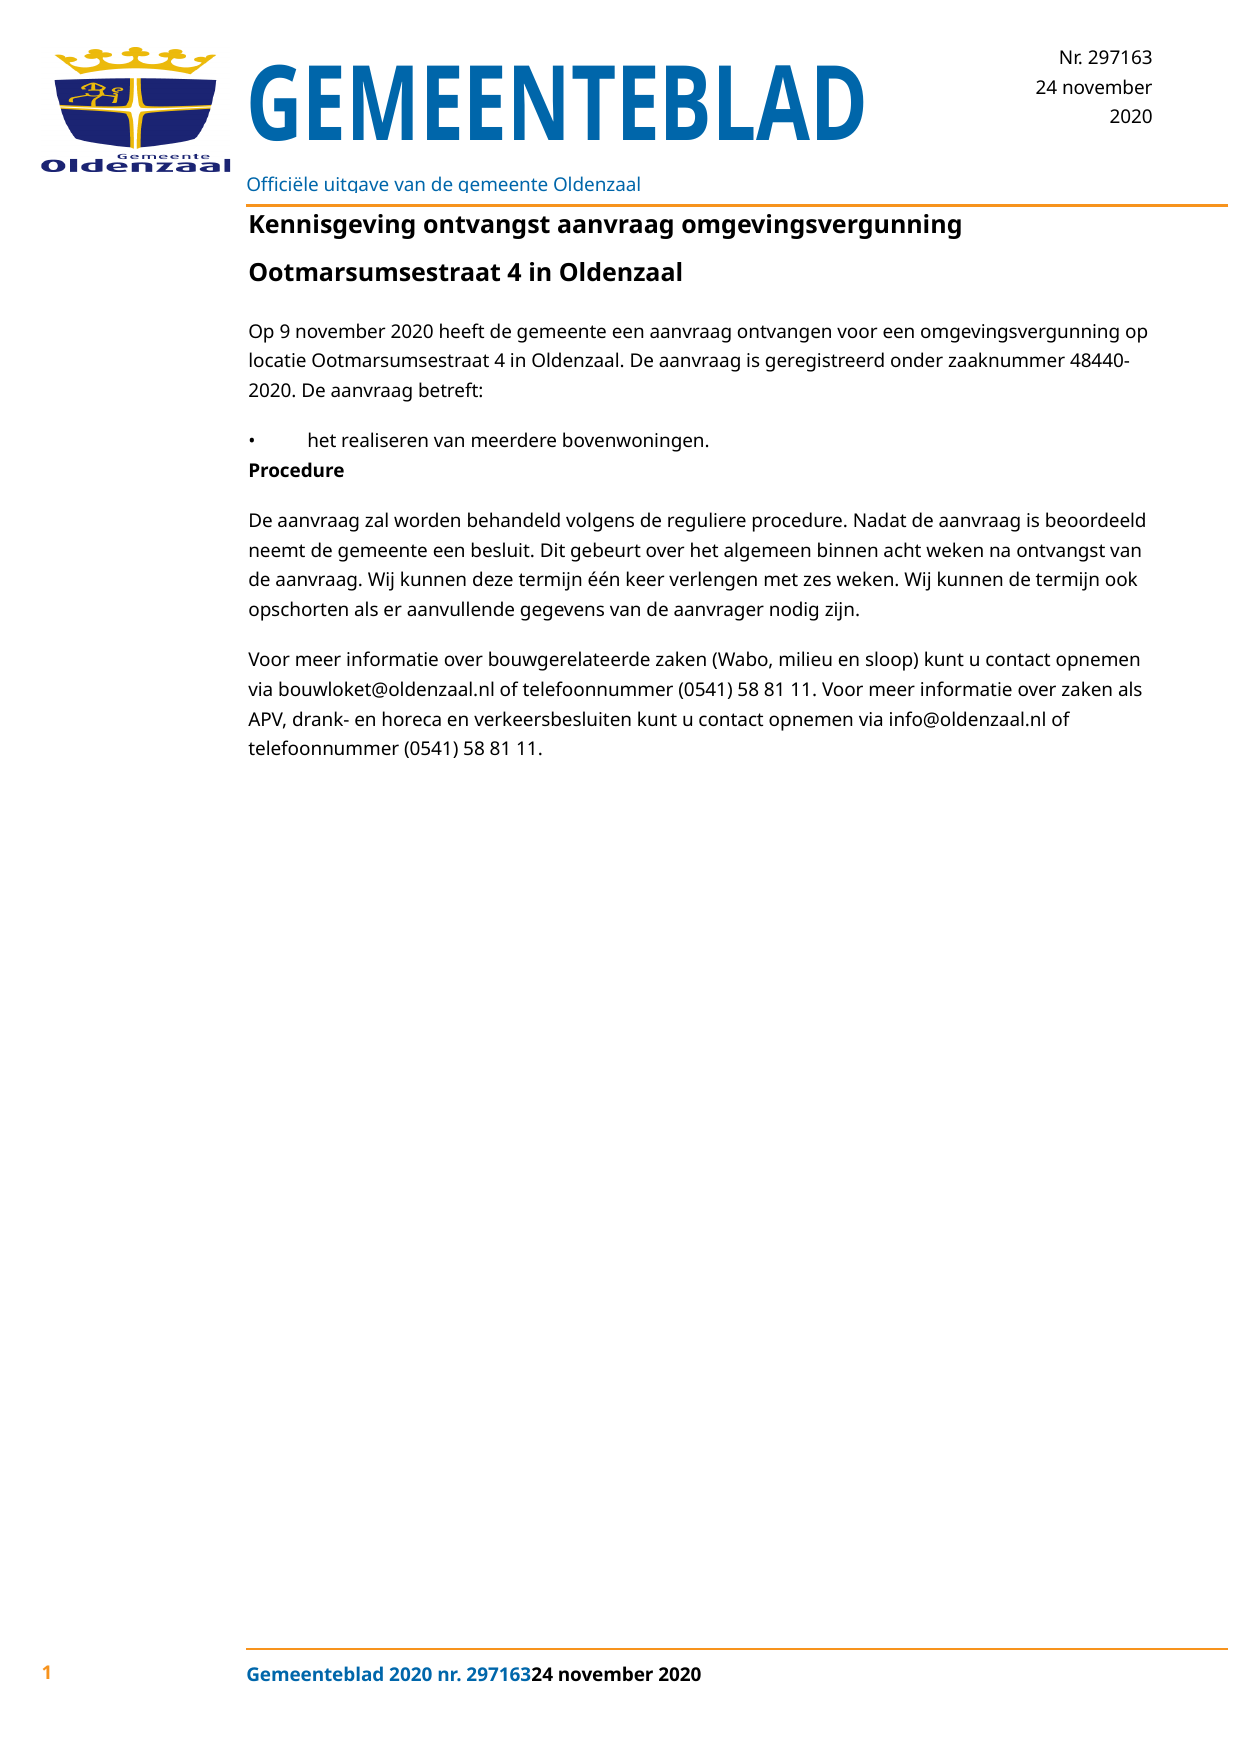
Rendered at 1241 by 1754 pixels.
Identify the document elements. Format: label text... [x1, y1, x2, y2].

text Procedure [248, 457, 1152, 483]
text Op 9 november 2020 heeft de gemeente een aanvraag ontvangen voor een omgevingsvergunning op locatie Ootmarsumsestraat 4 in Oldenzaal. De aanvraag is geregistreerd onder zaaknummer 48440-2020. De aanvraag betreft: [248, 318, 1152, 403]
text Voor meer informatie over bouwgerelateerde zaken (Wabo, milieu en sloop) kunt u contact opnemen via bouwloket@oldenzaal.nl of telefoonnummer (0541) 58 81 11. Voor meer informatie over zaken als APV, drank- en horeca en verkeersbesluiten kunt u contact opnemen via info@oldenzaal.nl of telefoonnummer (0541) 58 81 11. [248, 647, 1152, 761]
text Kennisgeving ontvangst aanvraag omgevingsvergunning Ootmarsumsestraat 4 in Oldenzaal [248, 207, 1152, 288]
text De aanvraag zal worden behandeld volgens de reguliere procedure. Nadat de aanvraag is beoordeeld neemt de gemeente een besluit. Dit gebeurt over het algemeen binnen acht weken na ontvangst van de aanvraag. Wij kunnen deze termijn één keer verlengen met zes weken. Wij kunnen de termijn ook opschorten als er aanvullende gegevens van de aanvrager nodig zijn. [248, 507, 1152, 622]
list het realiseren van meerdere bovenwoningen. [248, 427, 1152, 453]
picture [41, 47, 231, 172]
